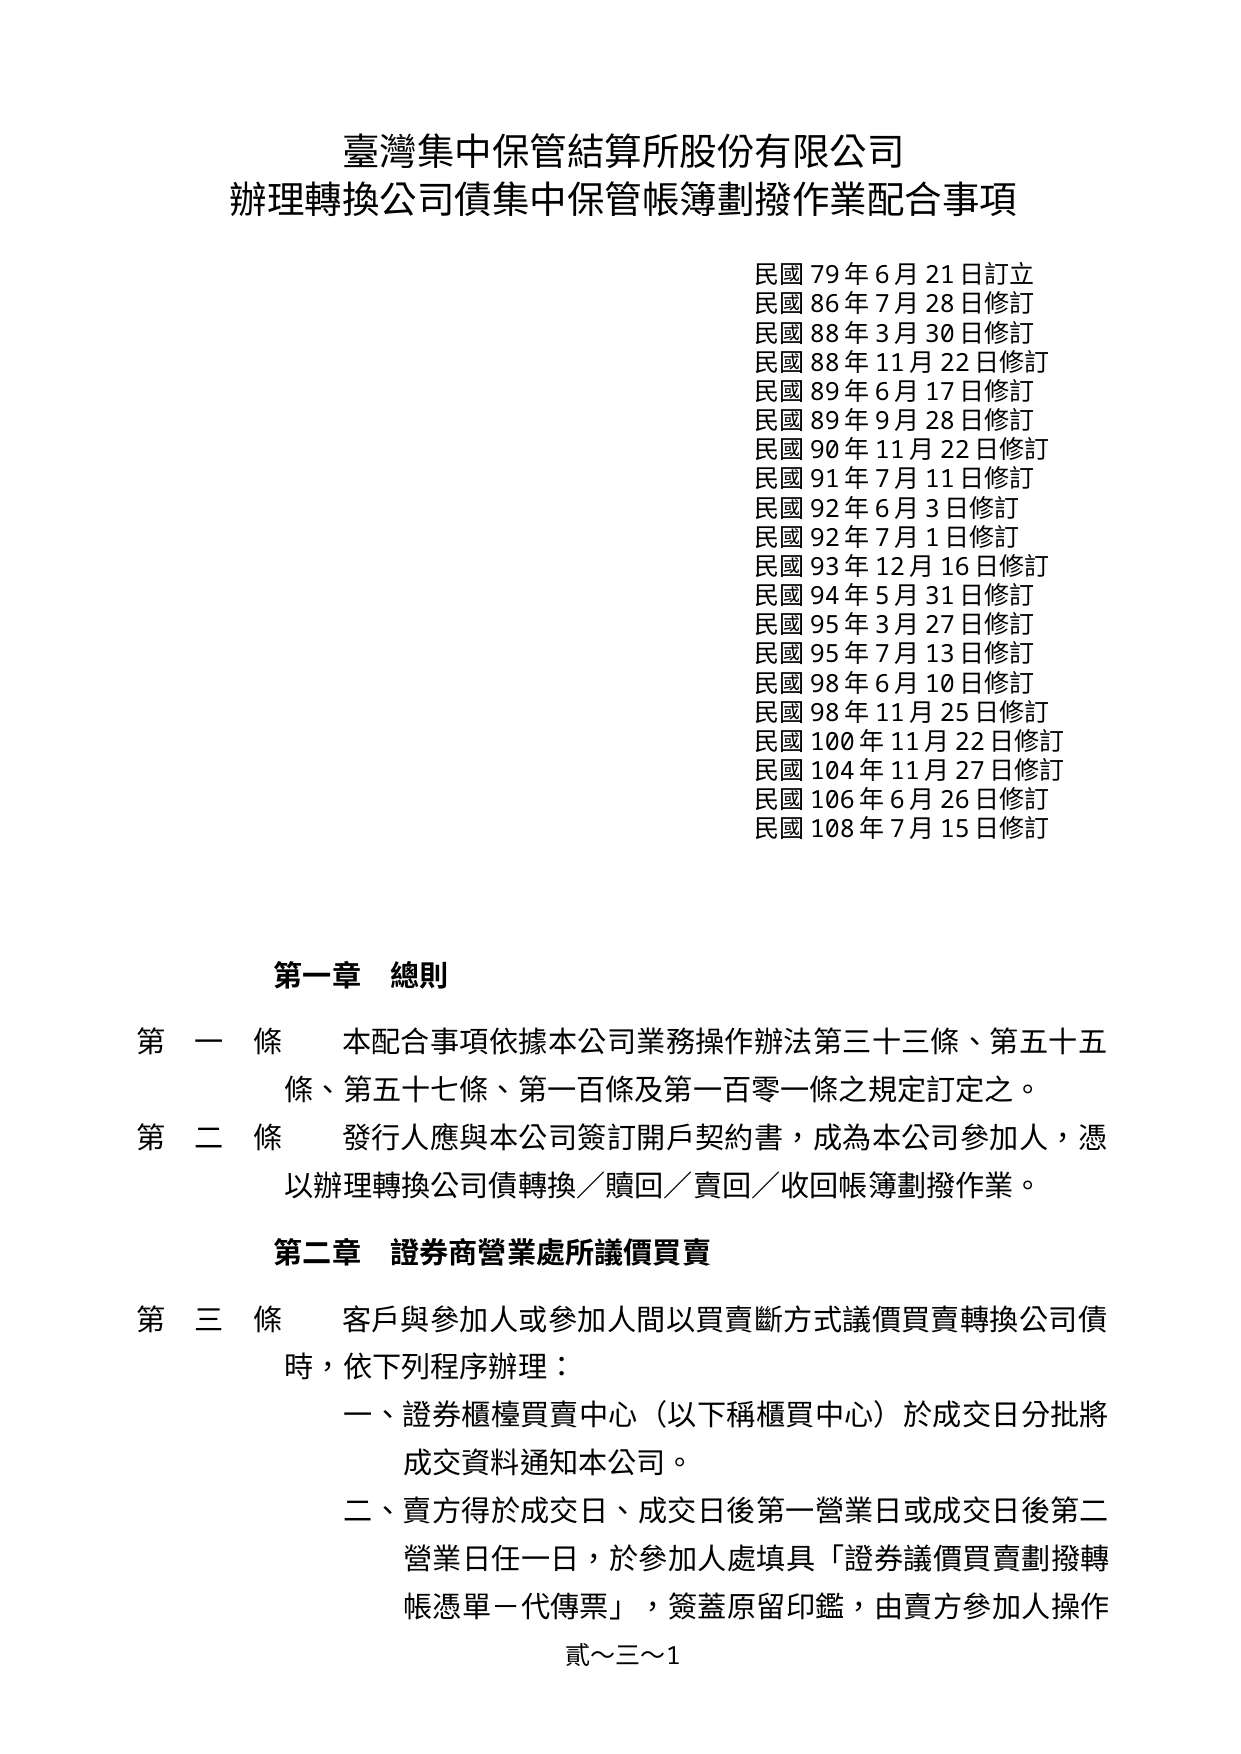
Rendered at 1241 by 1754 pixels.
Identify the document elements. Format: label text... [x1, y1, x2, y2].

subtitle 第一章 總則 [273, 948, 1110, 996]
text 民國88年3月30日修訂 [754, 319, 1110, 348]
text 民國93年12月16日修訂 [754, 552, 1110, 581]
text 民國79年6月21日訂立 [754, 260, 1110, 289]
text 二、賣方得於成交日、成交日後第一營業日或成交日後第二營業日任一日，於參加人處填具「證券議價買賣劃撥轉帳憑單－代傳票」，簽蓋原留印鑑，由賣方參加人操作 [344, 1483, 1110, 1627]
text 民國90年11月22日修訂 [754, 435, 1110, 464]
text 民國106年6月26日修訂 [754, 785, 1110, 814]
text 民國98年11月25日修訂 [754, 698, 1110, 727]
text 一、證券櫃檯買賣中心（以下稱櫃買中心）於成交日分批將成交資料通知本公司。 [344, 1387, 1110, 1483]
text 民國108年7月15日修訂 [754, 814, 1110, 844]
text 民國92年7月1日修訂 [754, 523, 1110, 552]
text 民國104年11月27日修訂 [754, 756, 1110, 785]
text 第 三 條 客戶與參加人或參加人間以買賣斷方式議價買賣轉換公司債時，依下列程序辦理： [136, 1292, 1110, 1387]
text 第 一 條 本配合事項依據本公司業務操作辦法第三十三條、第五十五條、第五十七條、第一百條及第一百零一條之規定訂定之。 [136, 1014, 1110, 1110]
text 民國91年7月11日修訂 [754, 464, 1110, 494]
subtitle 臺灣集中保管結算所股份有限公司 [136, 127, 1110, 175]
text 民國89年6月17日修訂 [754, 377, 1110, 406]
text 民國88年11月22日修訂 [754, 348, 1110, 377]
text 第 二 條 發行人應與本公司簽訂開戶契約書，成為本公司參加人，憑以辦理轉換公司債轉換／贖回／賣回／收回帳簿劃撥作業。 [136, 1110, 1110, 1206]
text 民國98年6月10日修訂 [754, 669, 1110, 698]
text 民國95年7月13日修訂 [754, 639, 1110, 669]
text 民國95年3月27日修訂 [754, 610, 1110, 639]
subtitle 第二章 證券商營業處所議價買賣 [273, 1225, 1110, 1273]
text 民國86年7月28日修訂 [754, 289, 1110, 319]
text 民國92年6月3日修訂 [754, 494, 1110, 523]
text 民國100年11月22日修訂 [754, 727, 1110, 756]
text 民國94年5月31日修訂 [754, 581, 1110, 610]
text 民國89年9月28日修訂 [754, 406, 1110, 435]
subtitle 辦理轉換公司債集中保管帳簿劃撥作業配合事項 [136, 175, 1110, 223]
